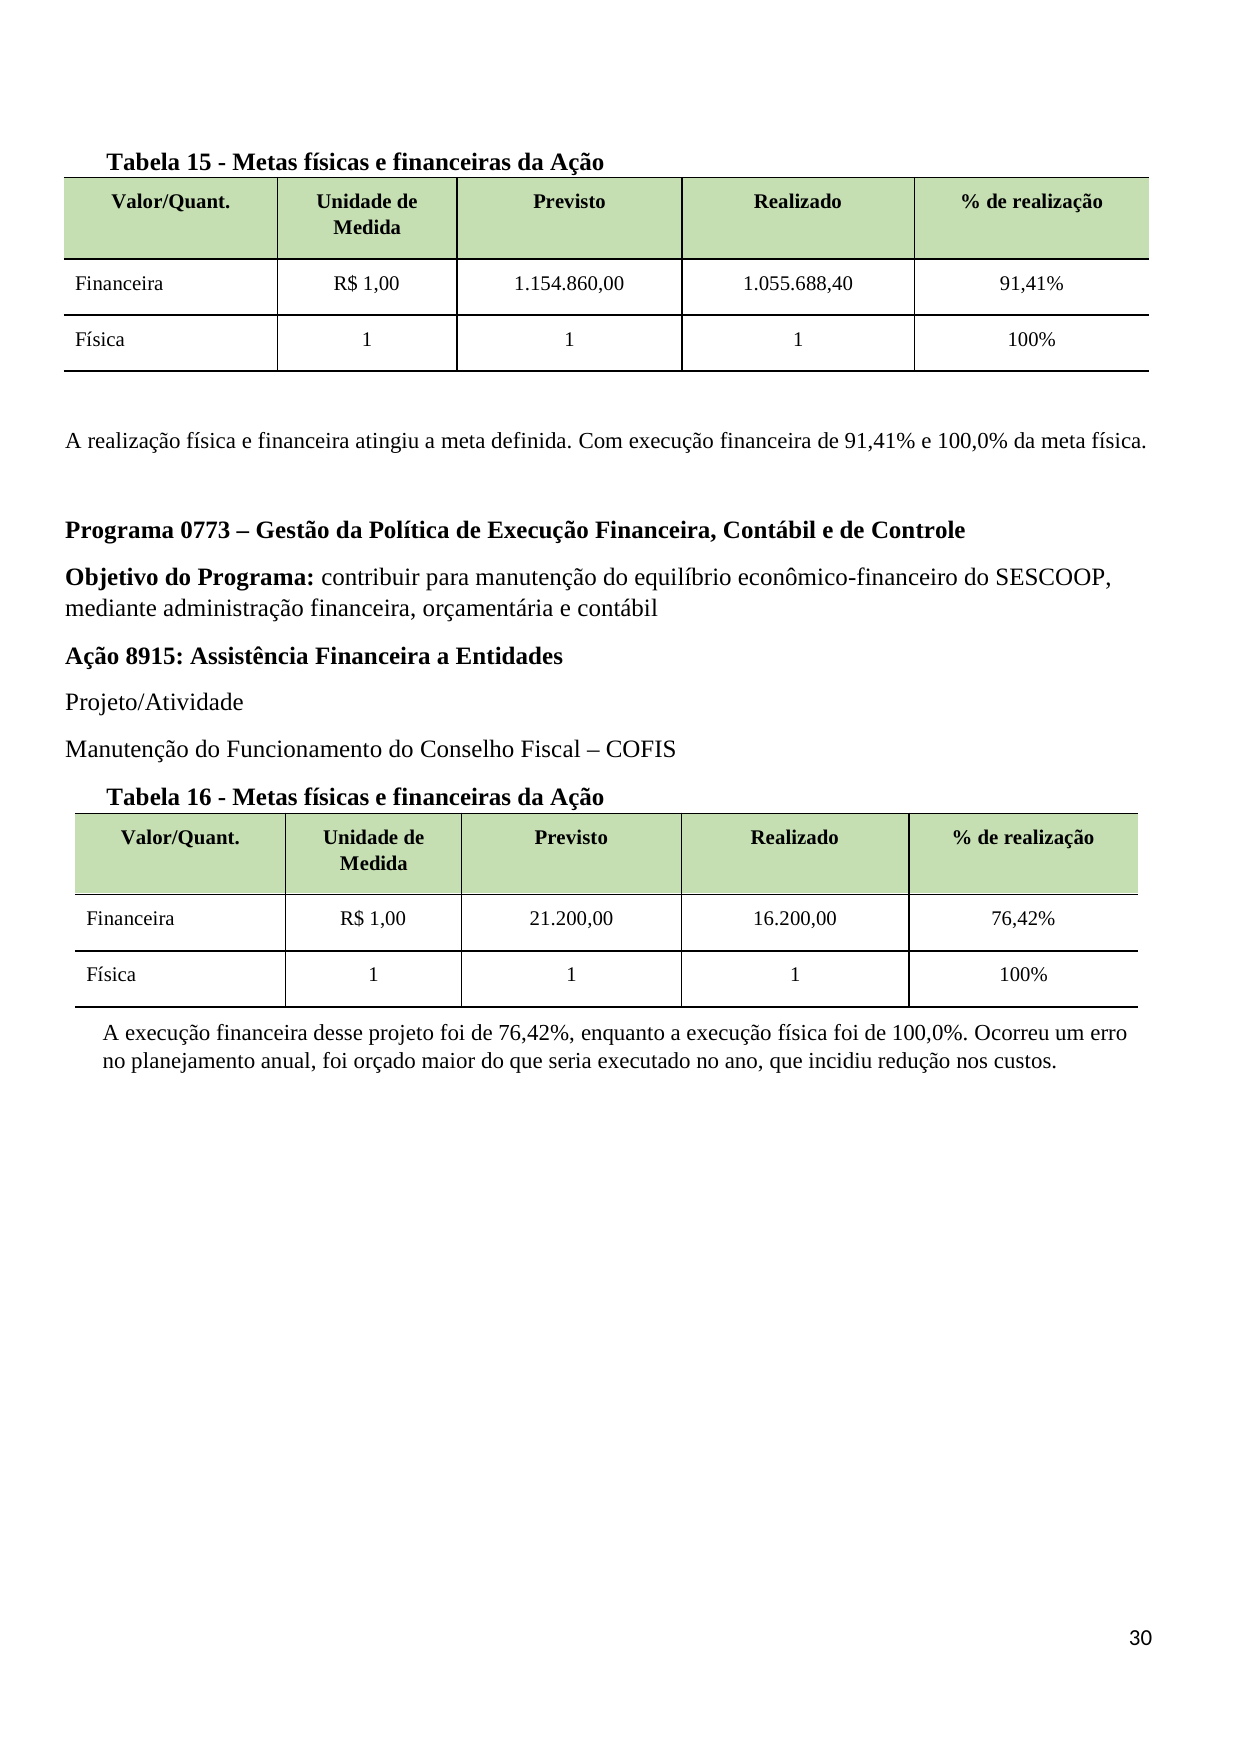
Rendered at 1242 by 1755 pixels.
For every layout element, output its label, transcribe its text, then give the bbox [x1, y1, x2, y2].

table_cell 1.154.860,00 [458, 260, 681, 314]
table_cell Financeira [75, 895, 285, 950]
text Objetivo do Programa: contribuir para manutenção do equilíbrio econômico-financeiro do SESCOOP, mediante administração financeira, orçamentária e contábil [65, 562, 1114, 622]
table_header Previsto [462, 814, 681, 893]
text A execução financeira desse projeto foi de 76,42%, enquanto a execução física foi de 100,0%. Ocorreu um erro no planejamento anual, foi orçado maior do que seria executado no ano, que incidiu redução nos custos. [102, 1019, 1131, 1073]
table_cell 16.200,00 [682, 895, 908, 950]
text Projeto/Atividade [65, 687, 1164, 716]
table_cell Física [64, 316, 277, 370]
table_cell R$ 1,00 [286, 895, 461, 950]
table_cell Financeira [64, 260, 277, 314]
table_header Realizado [683, 178, 914, 258]
text Tabela 16 - Metas físicas e financeiras da Ação [106, 783, 1164, 810]
table_cell Física [75, 952, 285, 1006]
table_header % de realização [910, 814, 1138, 893]
table_cell 76,42% [910, 895, 1138, 950]
table_cell 1 [286, 952, 461, 1006]
table_header Valor/Quant. [75, 814, 285, 893]
text Manutenção do Funcionamento do Conselho Fiscal – COFIS [65, 734, 1164, 763]
table_header % de realização [915, 178, 1149, 258]
table_cell 21.200,00 [462, 895, 681, 950]
table_cell 1 [683, 316, 914, 370]
table_header Unidade de Medida [286, 814, 461, 893]
table_cell 100% [915, 316, 1149, 370]
table_cell R$ 1,00 [278, 260, 456, 314]
table_cell 1 [458, 316, 681, 370]
table_cell 1 [462, 952, 681, 1006]
table_cell 91,41% [915, 260, 1149, 314]
table_header Realizado [682, 814, 908, 893]
table_header Valor/Quant. [64, 178, 277, 258]
table_header Previsto [458, 178, 681, 258]
text A realização física e financeira atingiu a meta definida. Com execução financeira de 91,41% e 100,0% da meta física. [65, 427, 1164, 453]
table_cell 1 [278, 316, 456, 370]
text Ação 8915: Assistência Financeira a Entidades [65, 641, 1164, 669]
table_header Unidade de Medida [278, 178, 456, 258]
text Tabela 15 - Metas físicas e financeiras da Ação [106, 147, 1164, 174]
table_cell 1.055.688,40 [683, 260, 914, 314]
table_cell 100% [910, 952, 1138, 1006]
table_cell 1 [682, 952, 908, 1006]
text Programa 0773 – Gestão da Política de Execução Financeira, Contábil e de Controle [65, 515, 1164, 543]
